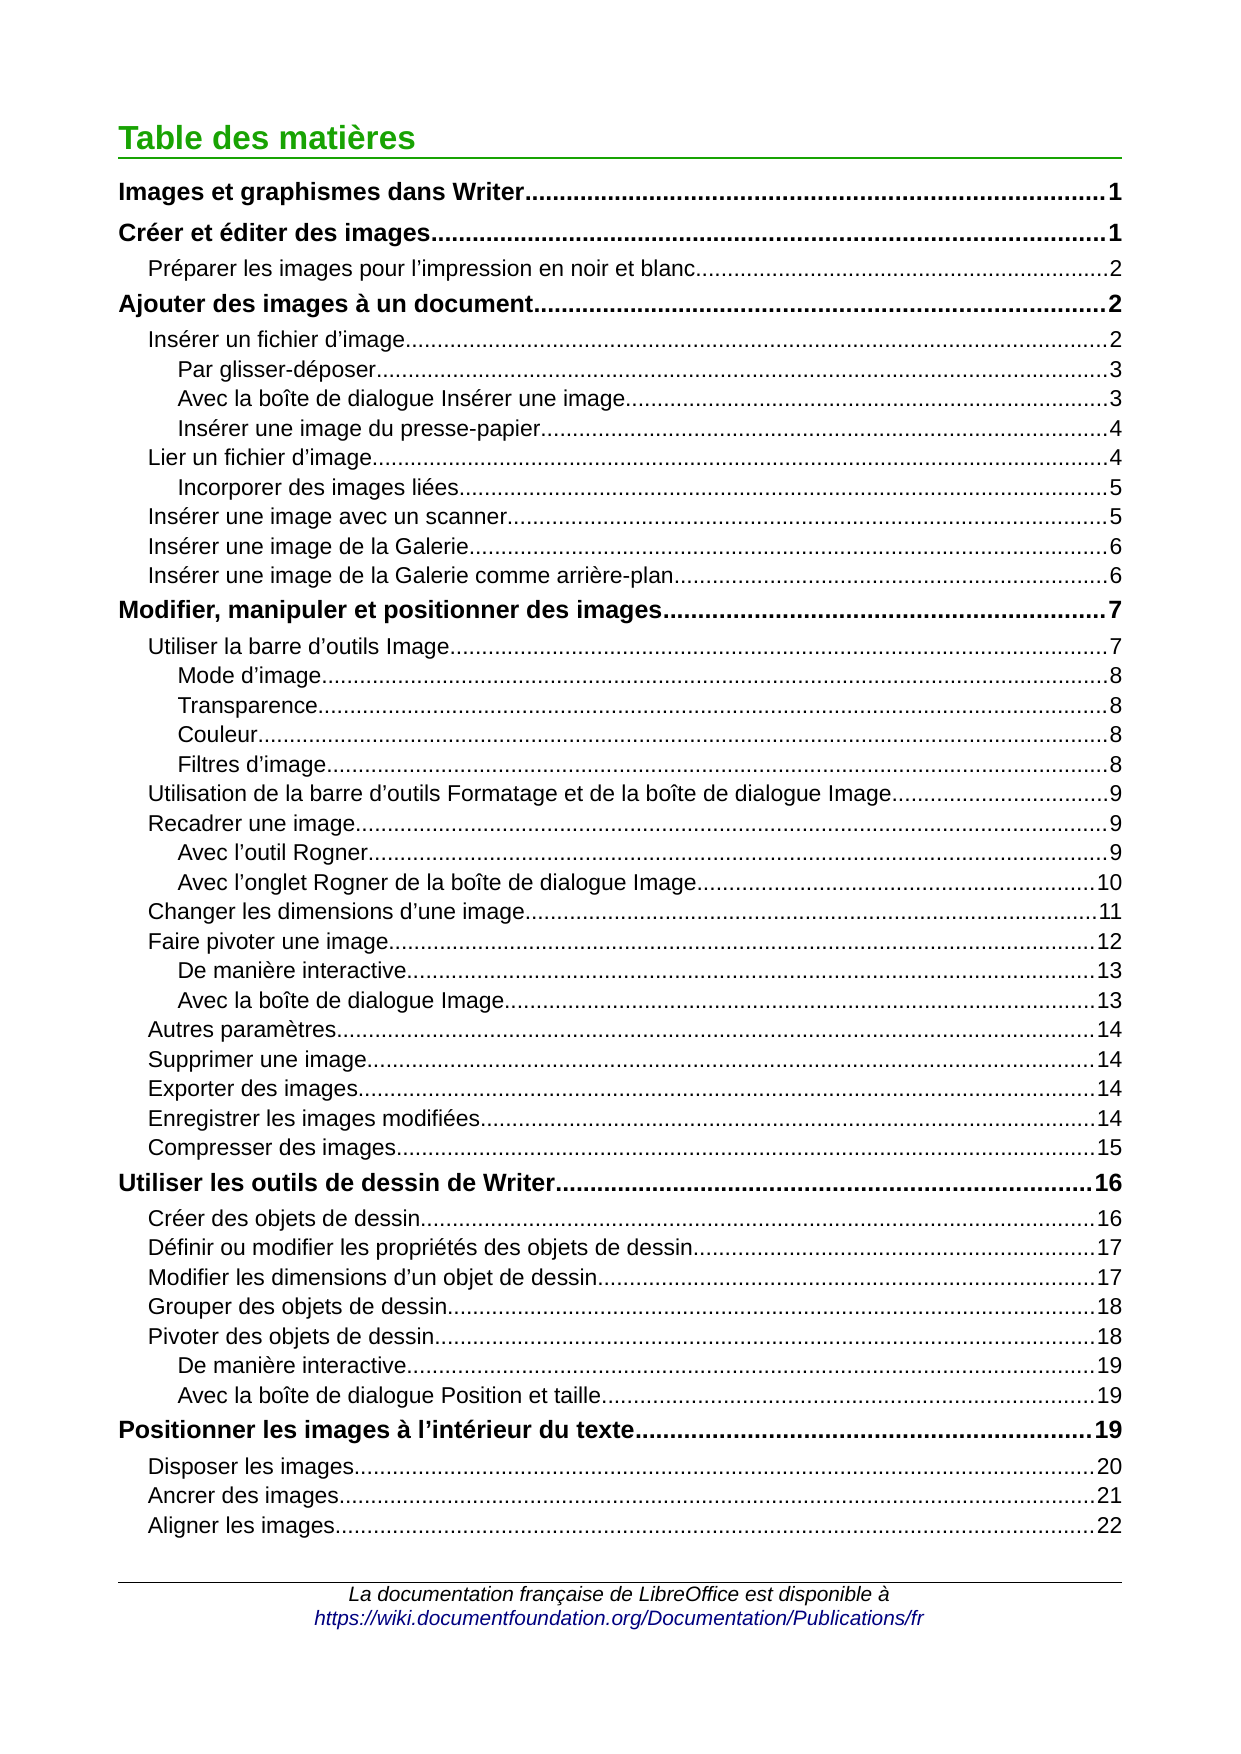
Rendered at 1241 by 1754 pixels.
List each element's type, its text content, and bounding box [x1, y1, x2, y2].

text Insérer une image de la Galerie 6 [148, 531, 1122, 560]
text Utiliser la barre d’outils Image 7 [148, 631, 1122, 660]
text Créer des objets de dessin 16 [148, 1203, 1122, 1232]
text Aligner les images 22 [148, 1509, 1122, 1539]
text Images et graphismes dans Writer 1 [118, 177, 1122, 206]
text Avec la boîte de dialogue Insérer une image 3 [177, 383, 1122, 413]
subtitle Table des matières [118, 118, 1122, 157]
text Modifier, manipuler et positionner des images 7 [118, 595, 1122, 625]
text De manière interactive 13 [177, 955, 1122, 984]
text Autres paramètres 14 [148, 1014, 1122, 1043]
text Créer et éditer des images 1 [118, 218, 1122, 247]
text Enregistrer les images modifiées 14 [148, 1102, 1122, 1132]
text Insérer une image de la Galerie comme arrière-plan 6 [148, 560, 1122, 589]
text Exporter des images 14 [148, 1073, 1122, 1102]
text Avec l’outil Rogner 9 [177, 837, 1122, 867]
text Ancrer des images 21 [148, 1480, 1122, 1509]
text Définir ou modifier les propriétés des objets de dessin 17 [148, 1232, 1122, 1262]
text Avec la boîte de dialogue Image 13 [177, 984, 1122, 1014]
text Positionner les images à l’intérieur du texte 19 [118, 1415, 1122, 1444]
text Recadrer une image 9 [148, 808, 1122, 837]
text Supprimer une image 14 [148, 1043, 1122, 1073]
text De manière interactive 19 [177, 1350, 1122, 1380]
text Transparence 8 [177, 690, 1122, 719]
text Insérer une image du presse-papier 4 [177, 413, 1122, 442]
text Avec la boîte de dialogue Position et taille. 19 [177, 1380, 1122, 1409]
text Lier un fichier d’image 4 [148, 442, 1122, 472]
text Ajouter des images à un document 2 [118, 289, 1122, 318]
text Pivoter des objets de dessin 18 [148, 1321, 1122, 1350]
text Couleur 8 [177, 719, 1122, 749]
text Faire pivoter une image 12 [148, 926, 1122, 955]
text Par glisser-déposer 3 [177, 354, 1122, 383]
text Utilisation de la barre d’outils Formatage et de la boîte de dialogue Image 9 [148, 778, 1122, 808]
text Insérer un fichier d’image 2 [148, 324, 1122, 354]
text Compresser des images 15 [148, 1132, 1122, 1161]
text Filtres d’image 8 [177, 749, 1122, 778]
text Utiliser les outils de dessin de Writer 16 [118, 1167, 1122, 1197]
text Avec l’onglet Rogner de la boîte de dialogue Image 10 [177, 867, 1122, 896]
text Incorporer des images liées 5 [177, 472, 1122, 501]
text Changer les dimensions d’une image 11 [148, 896, 1122, 926]
text Disposer les images 20 [148, 1451, 1122, 1480]
text Insérer une image avec un scanner 5 [148, 501, 1122, 531]
text Grouper des objets de dessin 18 [148, 1291, 1122, 1321]
text Modifier les dimensions d’un objet de dessin 17 [148, 1262, 1122, 1291]
text Préparer les images pour l’impression en noir et blanc 2 [148, 253, 1122, 283]
text Mode d’image 8 [177, 660, 1122, 690]
